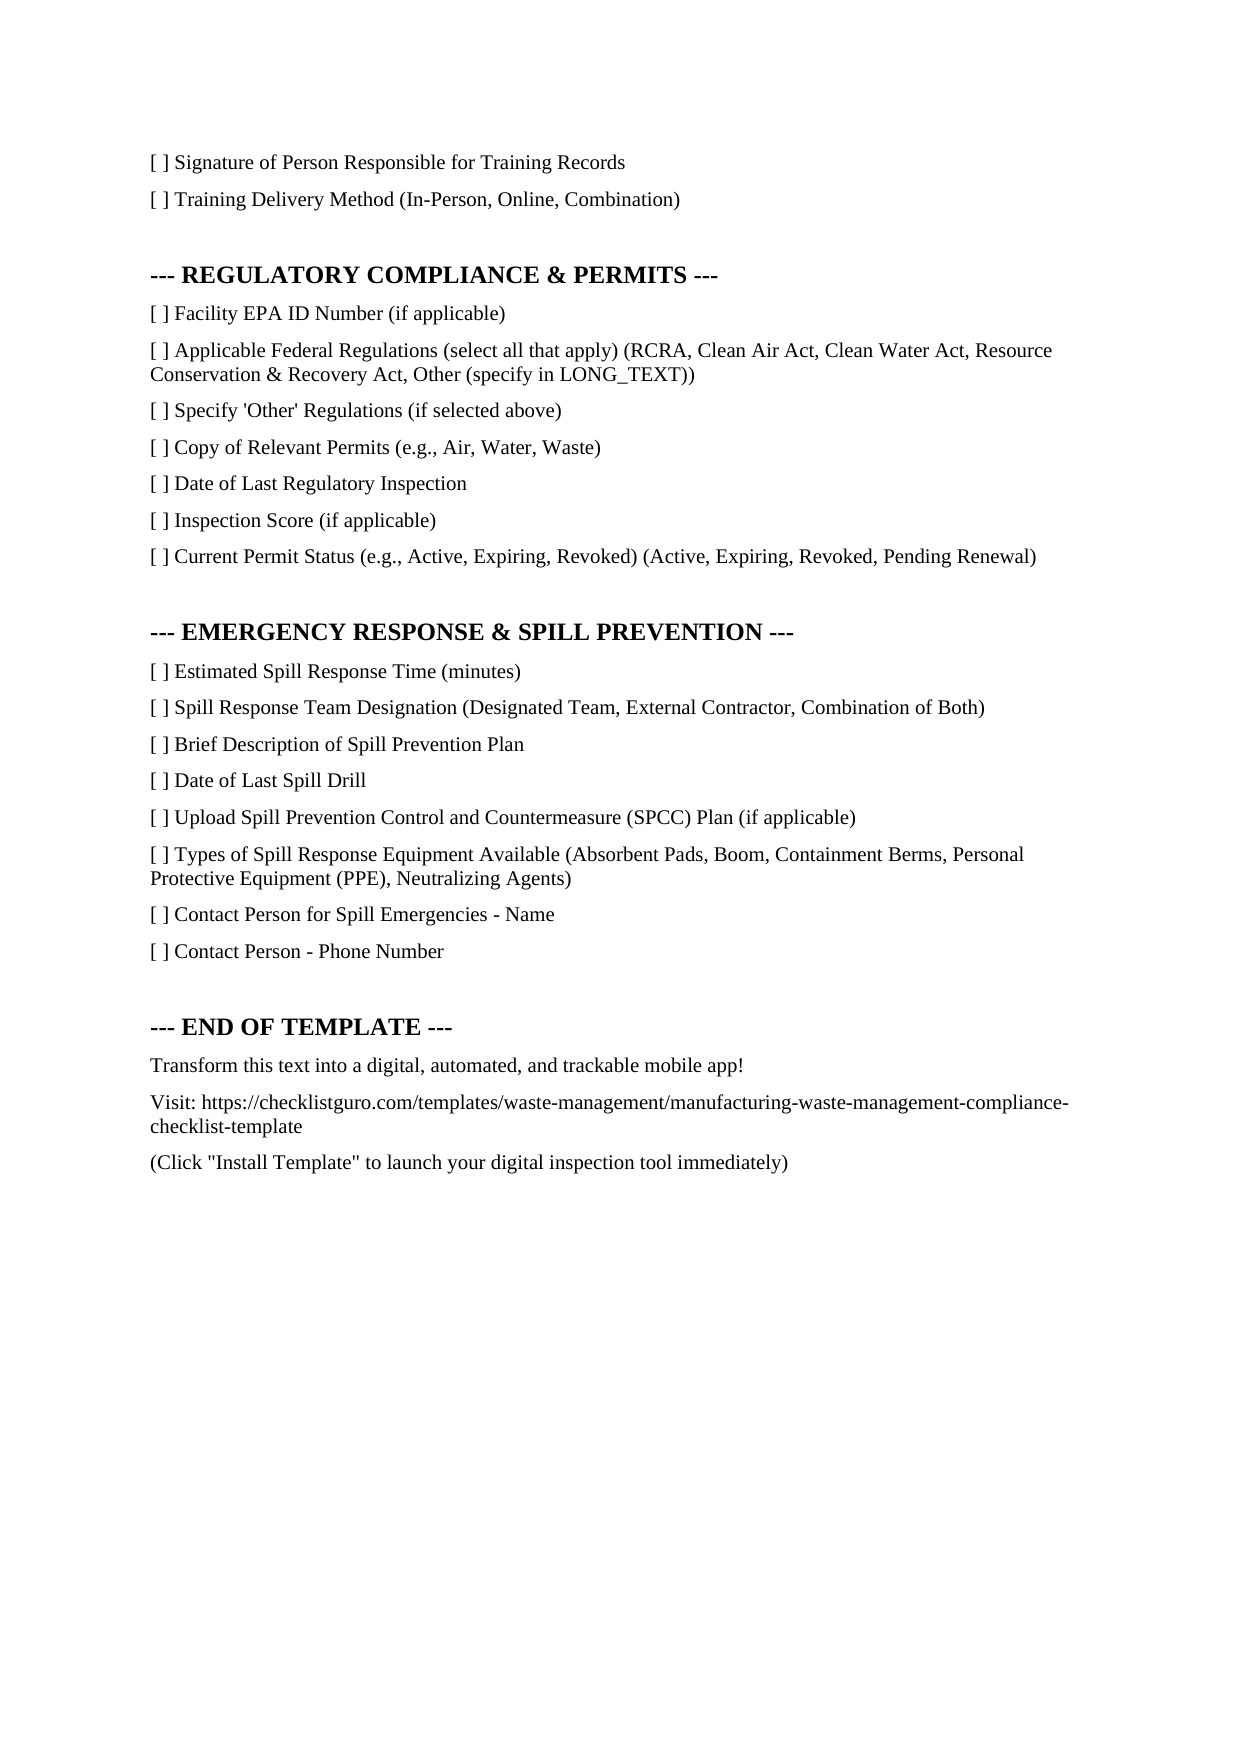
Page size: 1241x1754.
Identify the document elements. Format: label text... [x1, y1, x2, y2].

text [ ] Upload Spill Prevention Control and Countermeasure (SPCC) Plan (if applicable) [150, 805, 1090, 829]
text [ ] Facility EPA ID Number (if applicable) [150, 301, 1090, 325]
text [ ] Specify 'Other' Regulations (if selected above) [150, 398, 1090, 422]
text --- END OF TEMPLATE --- [150, 1012, 1090, 1041]
text [ ] Signature of Person Responsible for Training Records [150, 150, 1090, 174]
text [ ] Inspection Score (if applicable) [150, 508, 1090, 532]
text Transform this text into a digital, automated, and trackable mobile app! [150, 1053, 1090, 1077]
text [ ] Contact Person for Spill Emergencies - Name [150, 902, 1090, 926]
text --- EMERGENCY RESPONSE & SPILL PREVENTION --- [150, 617, 1090, 646]
text [ ] Date of Last Regulatory Inspection [150, 471, 1090, 495]
text [ ] Types of Spill Response Equipment Available (Absorbent Pads, Boom, Containment Berms, Personal Protective Equipment (PPE), Neutralizing Agents) [150, 842, 1090, 890]
text [ ] Contact Person - Phone Number [150, 939, 1090, 963]
text [ ] Estimated Spill Response Time (minutes) [150, 659, 1090, 683]
text [ ] Current Permit Status (e.g., Active, Expiring, Revoked) (Active, Expiring, Revoked, Pending Renewal) [150, 544, 1090, 568]
text [ ] Applicable Federal Regulations (select all that apply) (RCRA, Clean Air Act, Clean Water Act, Resource Conservation & Recovery Act, Other (specify in LONG_TEXT)) [150, 337, 1090, 386]
text (Click "Install Template" to launch your digital inspection tool immediately) [150, 1150, 1090, 1174]
text [ ] Date of Last Spill Drill [150, 768, 1090, 792]
text [ ] Spill Response Team Designation (Designated Team, External Contractor, Combination of Both) [150, 695, 1090, 719]
text [ ] Brief Description of Spill Prevention Plan [150, 732, 1090, 756]
text --- REGULATORY COMPLIANCE & PERMITS --- [150, 260, 1090, 288]
text Visit: https://checklistguro.com/templates/waste-management/manufacturing-waste-management-compliance-checklist-template [150, 1090, 1090, 1138]
text [ ] Copy of Relevant Permits (e.g., Air, Water, Waste) [150, 435, 1090, 459]
text [ ] Training Delivery Method (In-Person, Online, Combination) [150, 187, 1090, 211]
